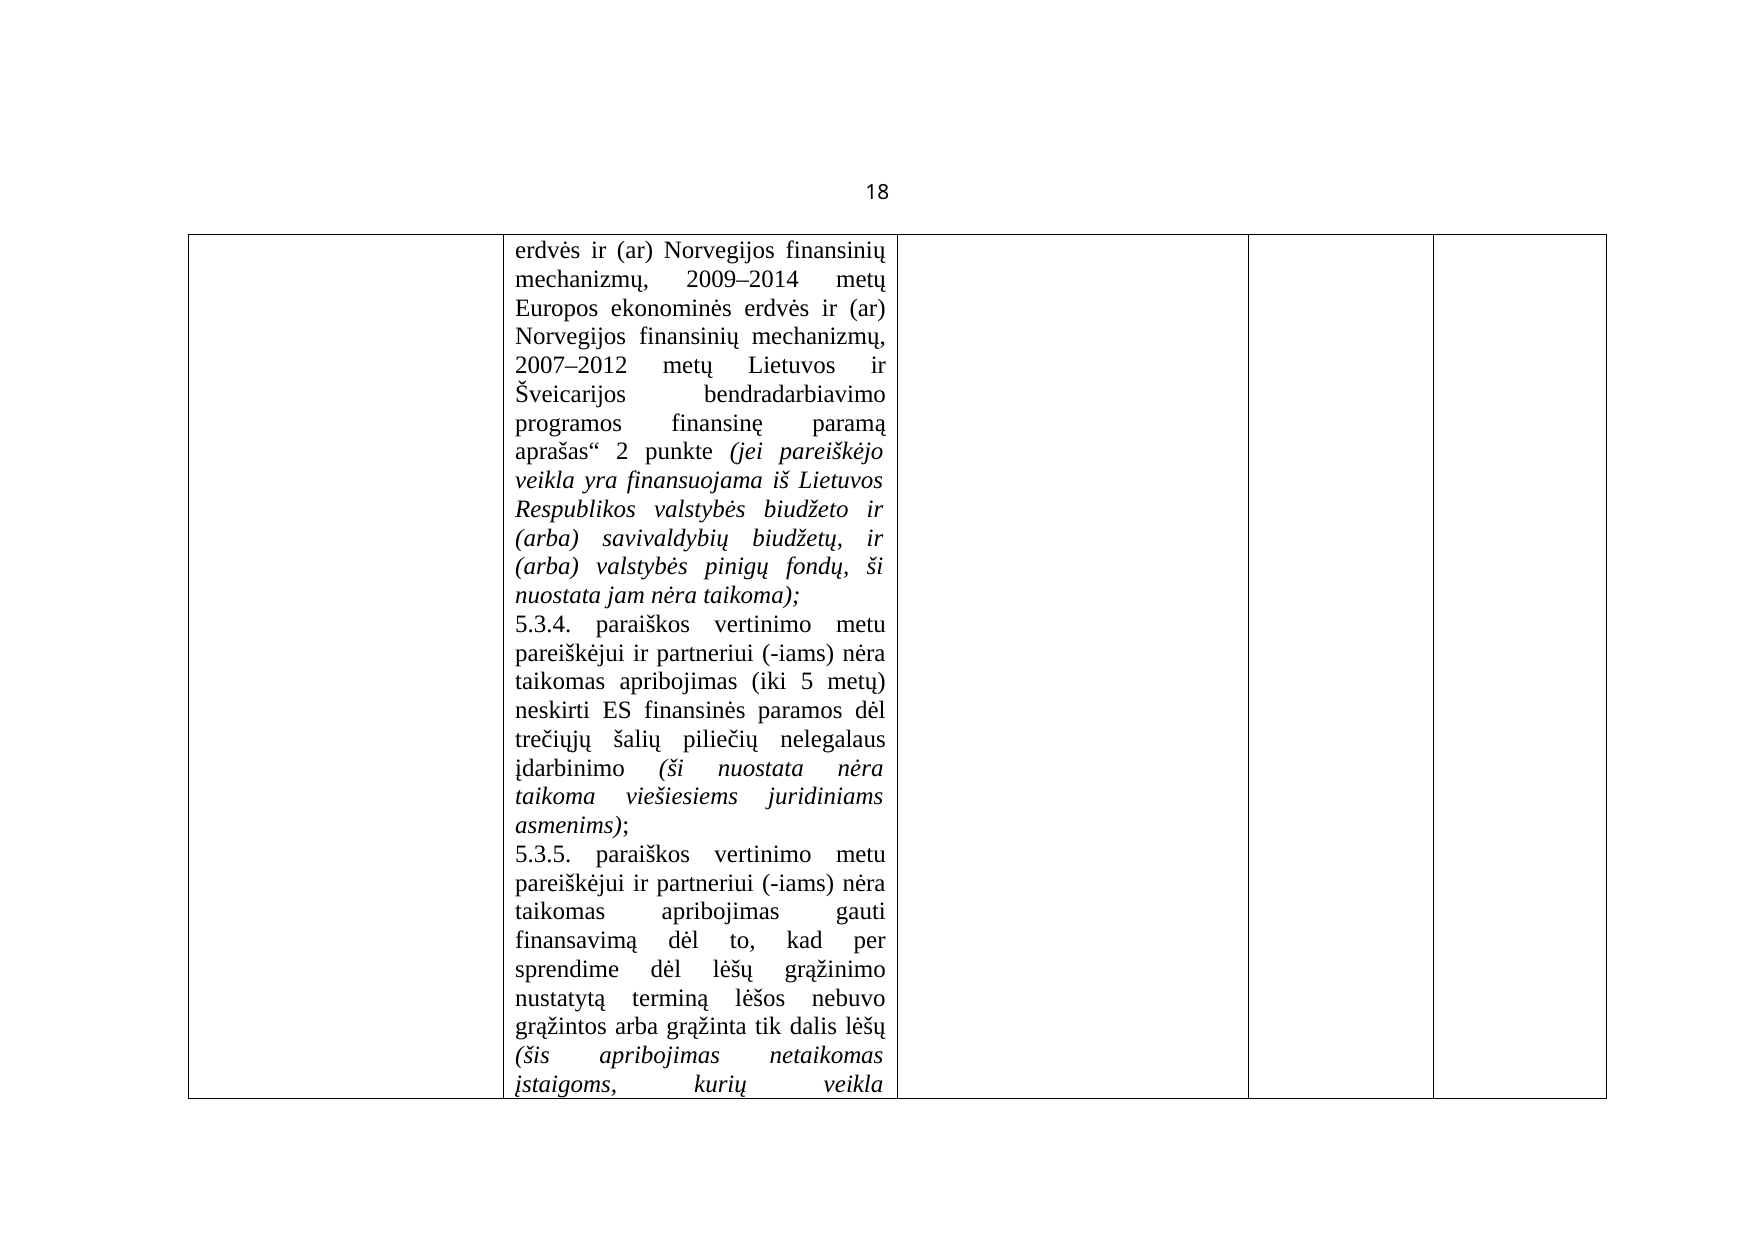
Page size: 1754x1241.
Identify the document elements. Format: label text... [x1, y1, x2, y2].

table_cell [189, 235, 503, 1098]
table_cell [898, 235, 1248, 1098]
table_cell [1249, 235, 1433, 1098]
table_cell [1434, 235, 1606, 1098]
table_cell erdvės ir (ar) Norvegijos finansinių mechanizmų, 2009–2014 metų Europos ekonominės erdvės ir (ar) Norvegijos finansinių mechanizmų, 2007–2012 metų Lietuvos ir Šveicarijos bendradarbiavimo programos finansinę paramą aprašas“ 2 punkte (jei pareiškėjo veikla yra finansuojama iš Lietuvos Respublikos valstybės biudžeto ir (arba) savivaldybių biudžetų, ir (arba) valstybės pinigų fondų, ši nuostata jam nėra taikoma); 5.3.4. paraiškos vertinimo metu pareiškėjui ir partneriui (-iams) nėra taikomas apribojimas (iki 5 metų) neskirti ES finansinės paramos dėl trečiųjų šalių piliečių nelegalaus įdarbinimo (ši nuostata nėra taikoma viešiesiems juridiniams asmenims); 5.3.5. paraiškos vertinimo metu pareiškėjui ir partneriui (-iams) nėra taikomas apribojimas gauti finansavimą dėl to, kad per sprendime dėl lėšų grąžinimo nustatytą terminą lėšos nebuvo grąžintos arba grąžinta tik dalis lėšų (šis apribojimas netaikomas įstaigoms, kurių veikla [504, 235, 897, 1098]
